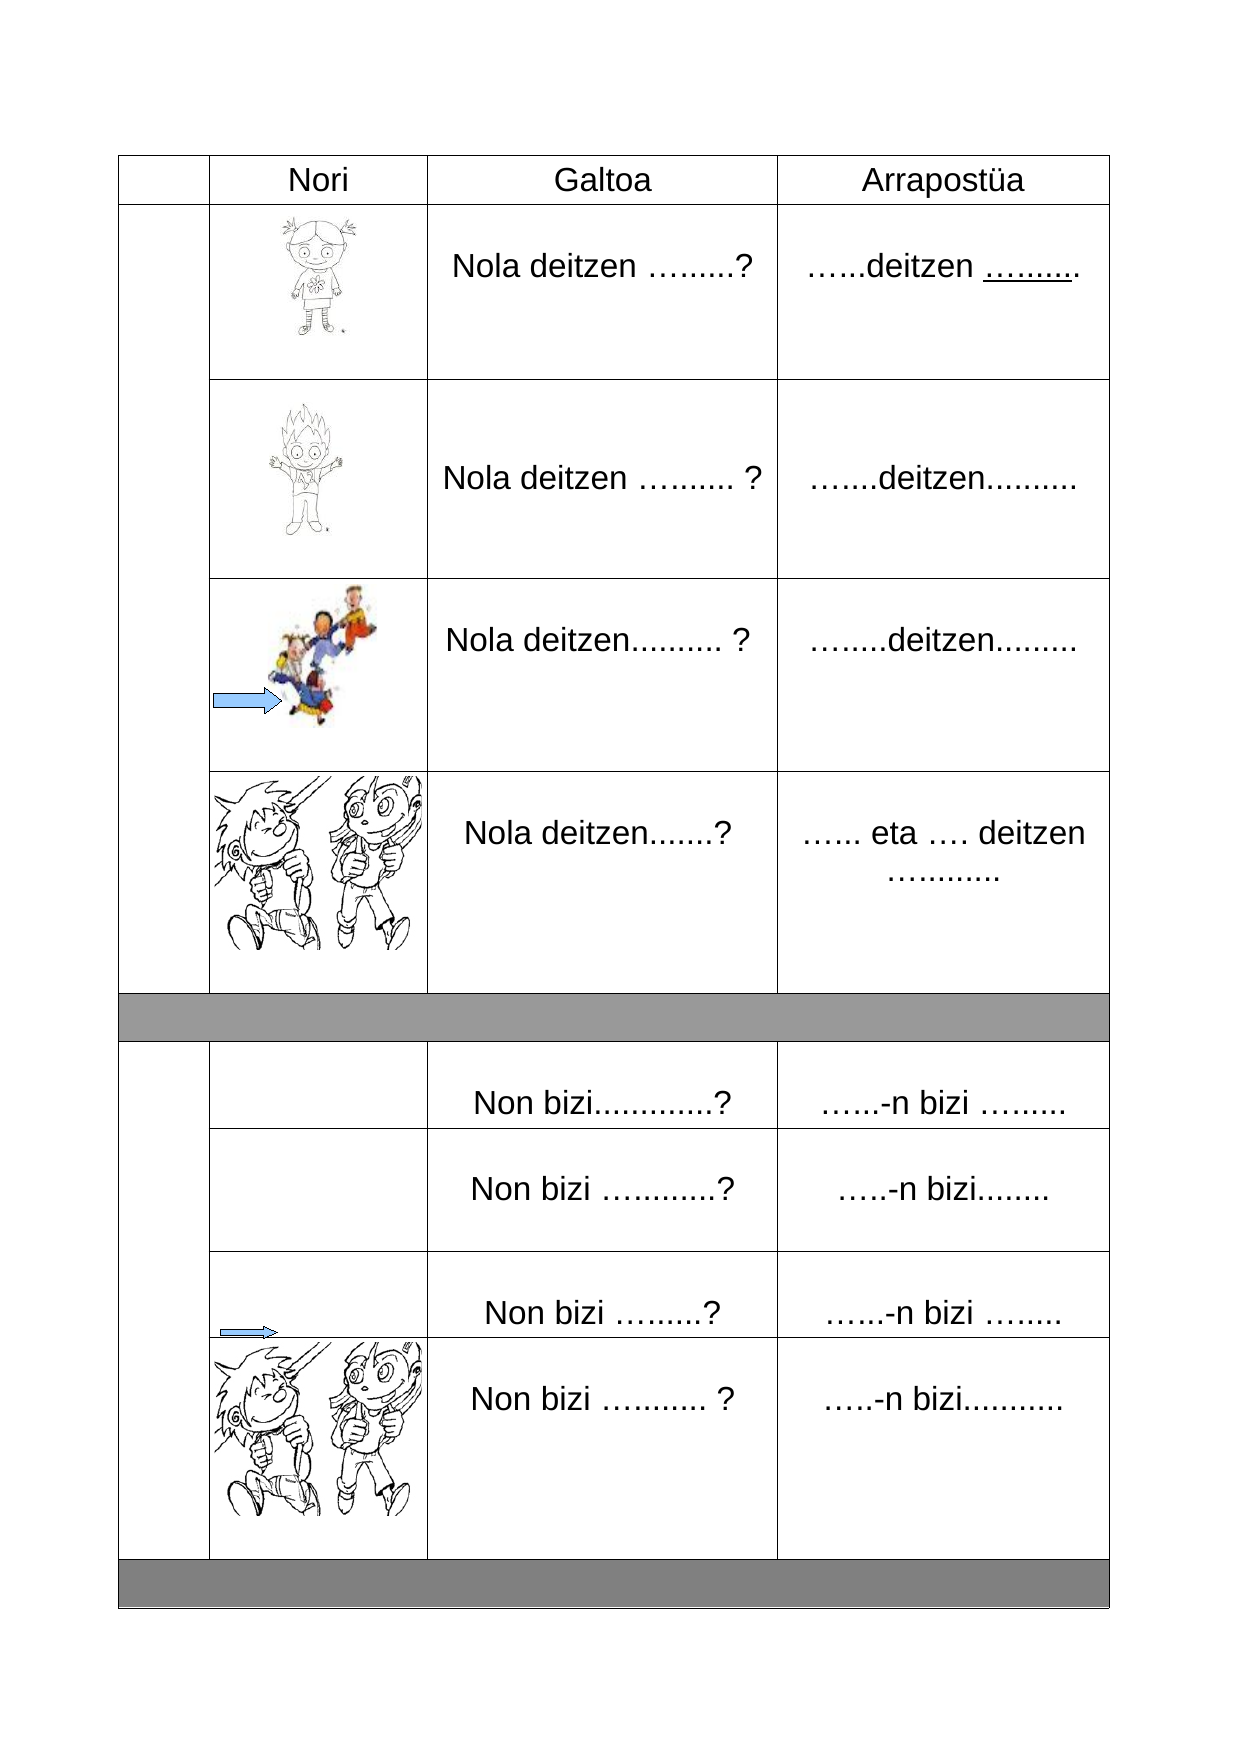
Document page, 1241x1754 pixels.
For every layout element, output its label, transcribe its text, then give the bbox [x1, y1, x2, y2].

table_cell Nola deitzen.......? [428, 772, 777, 992]
table_header …...deitzen …....... [778, 205, 1109, 379]
table_cell [210, 1129, 427, 1251]
table_cell Non bizi …........ ? [428, 1338, 777, 1558]
table_cell [119, 1042, 209, 1558]
picture [214, 1342, 422, 1516]
table_cell Nola deitzen …....... ? [428, 380, 777, 578]
table_cell Nola deitzen.......... ? [428, 579, 777, 771]
picture [269, 402, 343, 536]
table_cell Non bizi ….........? [428, 1129, 777, 1251]
table_cell …... eta …. deitzen …......... [778, 772, 1109, 992]
table_header [210, 205, 427, 379]
table_cell [210, 380, 427, 578]
table_header Nola deitzen …......? [428, 205, 777, 379]
picture [214, 776, 422, 950]
picture [280, 216, 359, 336]
table_cell [210, 579, 427, 771]
picture [267, 584, 378, 728]
table_header Arrapostüa [778, 156, 1109, 204]
table_cell …..-n bizi........ [778, 1129, 1109, 1251]
table_header …...-n bizi …...... [778, 1042, 1109, 1127]
table_header Nori [210, 156, 427, 204]
table_cell Non bizi …......? [428, 1252, 777, 1337]
table_header [210, 1042, 427, 1127]
table_cell …...-n bizi …..... [778, 1252, 1109, 1337]
table_cell …..-n bizi........... [778, 1338, 1109, 1558]
table_cell …....deitzen.......... [778, 380, 1109, 578]
table_cell ….....deitzen......... [778, 579, 1109, 771]
table_header Galtoa [428, 156, 777, 204]
table_header [119, 156, 209, 204]
table_cell [119, 205, 209, 992]
table_cell [210, 772, 427, 992]
table_cell [210, 1338, 427, 1558]
table_cell [119, 994, 1109, 1041]
table_header Non bizi.............? [428, 1042, 777, 1127]
table_cell [210, 1252, 427, 1337]
table_cell [119, 1560, 1109, 1607]
